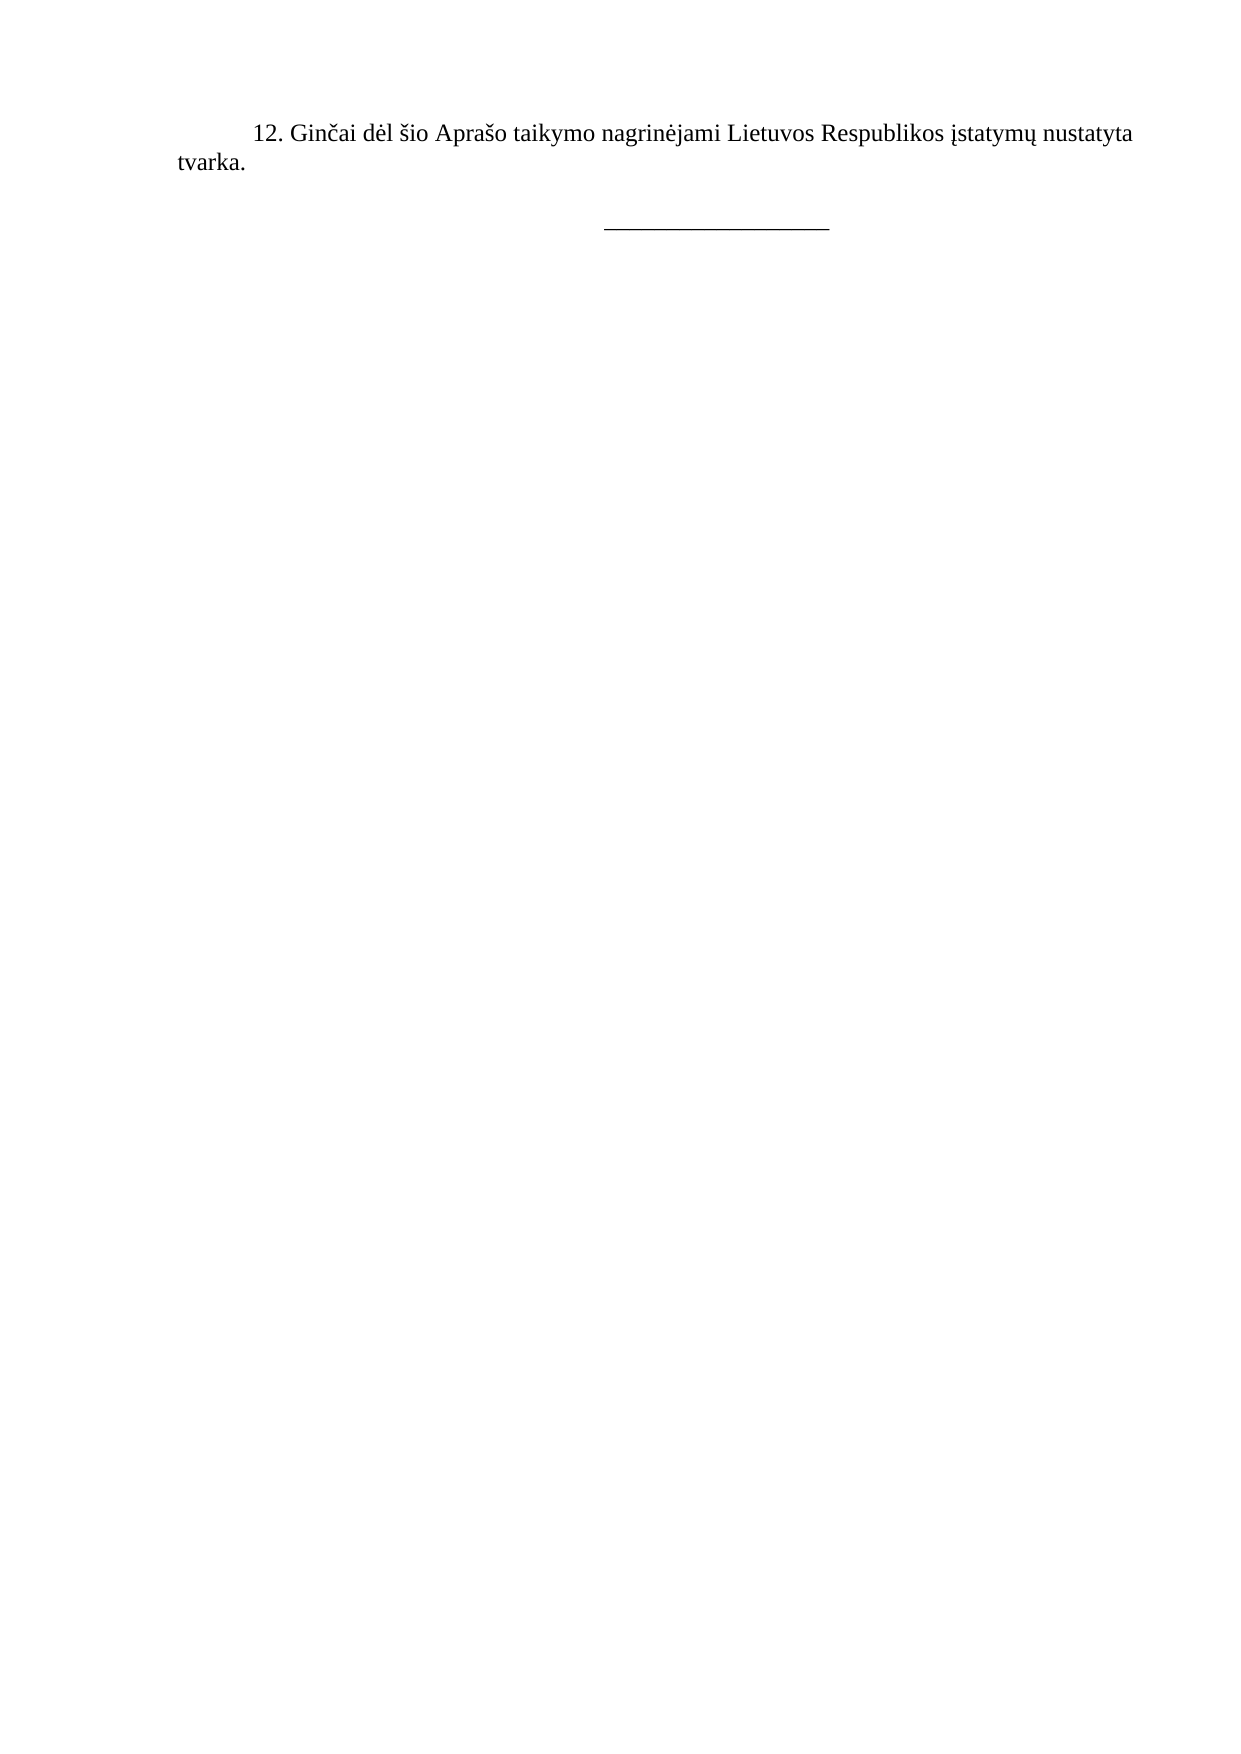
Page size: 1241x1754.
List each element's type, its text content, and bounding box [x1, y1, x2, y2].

text __________________ [177, 204, 1181, 233]
text 12. Ginčai dėl šio Aprašo taikymo nagrinėjami Lietuvos Respublikos įstatymų nustatyta tvarka. [177, 118, 1181, 176]
